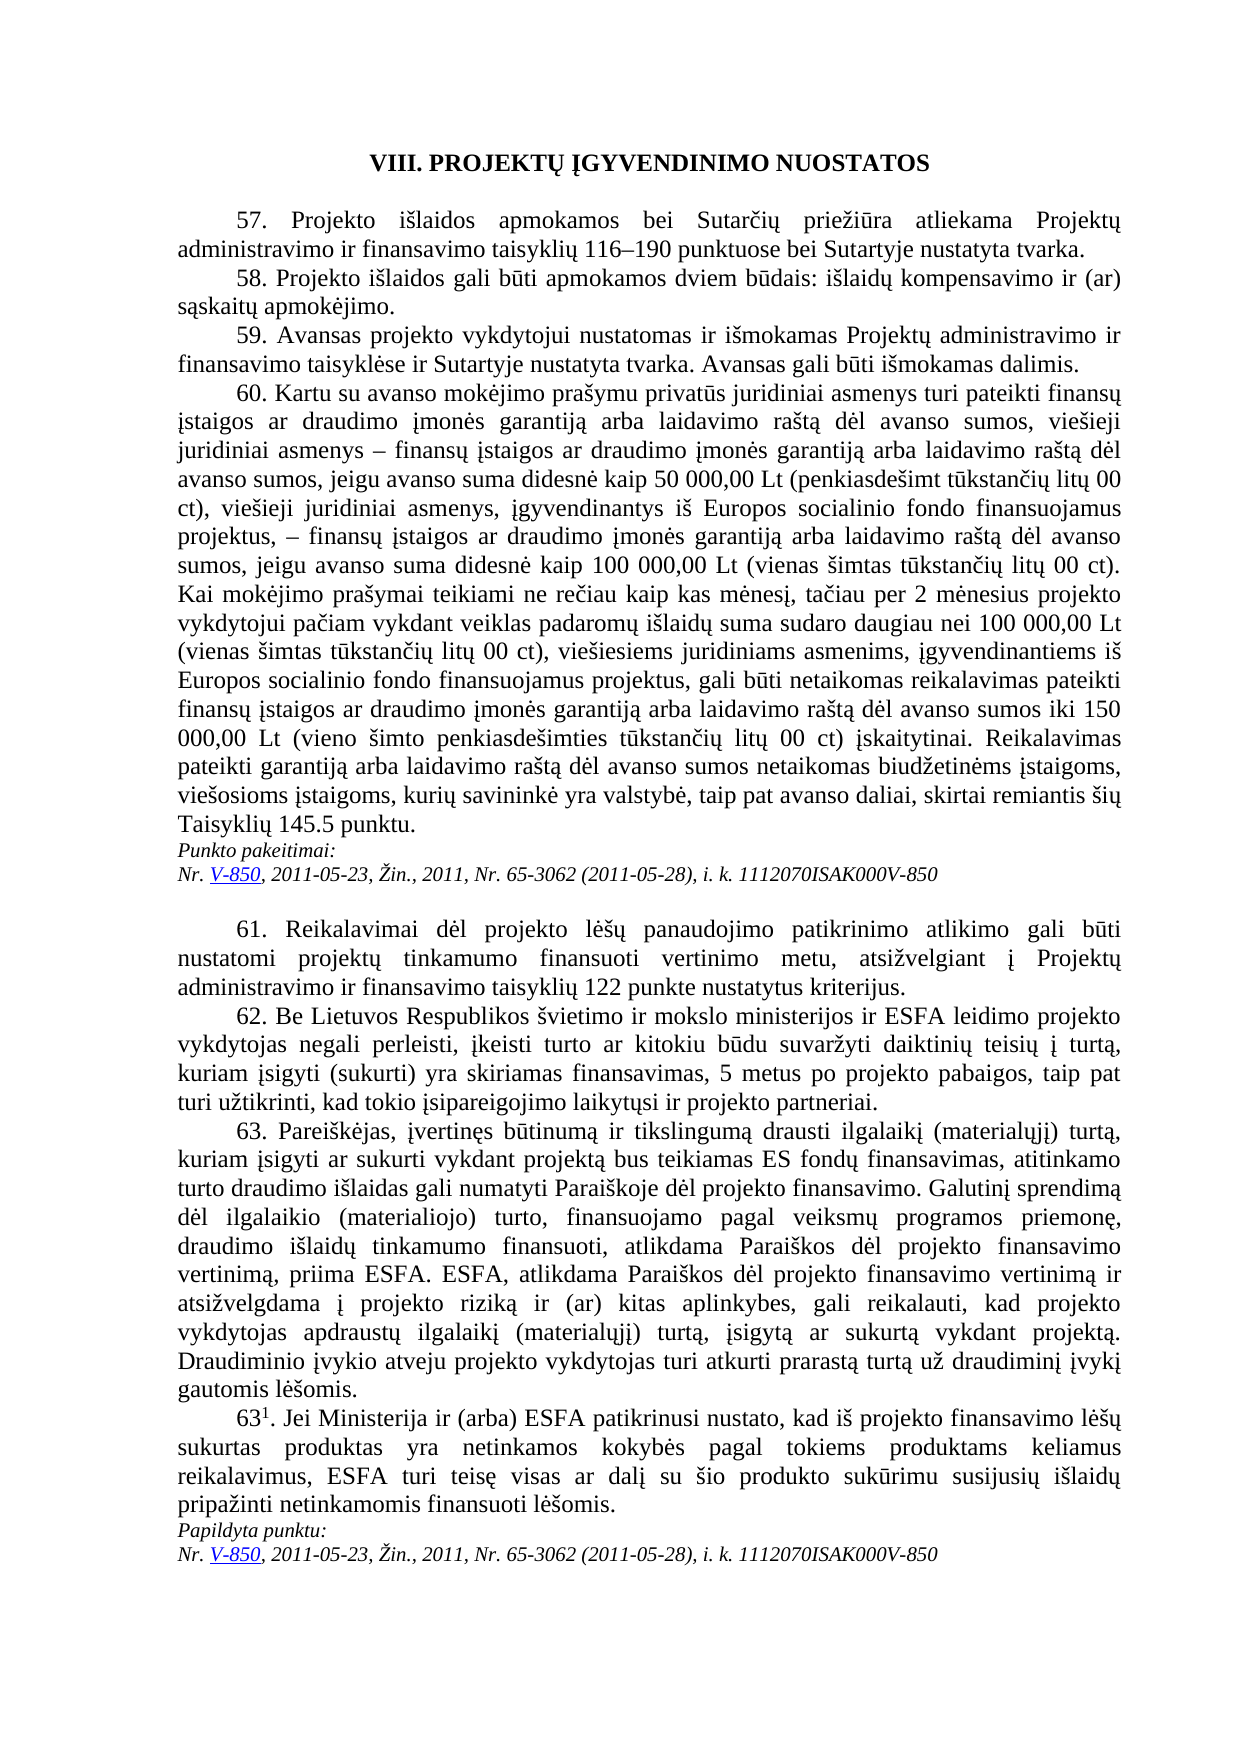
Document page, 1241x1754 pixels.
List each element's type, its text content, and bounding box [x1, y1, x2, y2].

text 63. Pareiškėjas, įvertinęs būtinumą ir tikslingumą drausti ilgalaikį (materialųjį) turtą, kuriam įsigyti ar sukurti vykdant projektą bus teikiamas ES fondų finansavimas, atitinkamo turto draudimo išlaidas gali numatyti Paraiškoje dėl projekto finansavimo. Galutinį sprendimą dėl ilgalaikio (materialiojo) turto, finansuojamo pagal veiksmų programos priemonę, draudimo išlaidų tinkamumo finansuoti, atlikdama Paraiškos dėl projekto finansavimo vertinimą, priima ESFA. ESFA, atlikdama Paraiškos dėl projekto finansavimo vertinimą ir atsižvelgdama į projekto riziką ir (ar) kitas aplinkybes, gali reikalauti, kad projekto vykdytojas apdraustų ilgalaikį (materialųjį) turtą, įsigytą ar sukurtą vykdant projektą. Draudiminio įvykio atveju projekto vykdytojas turi atkurti prarastą turtą už draudiminį įvykį gautomis lėšomis. [177, 1116, 1122, 1403]
text 58. Projekto išlaidos gali būti apmokamos dviem būdais: išlaidų kompensavimo ir (ar) sąskaitų apmokėjimo. [177, 263, 1122, 320]
text 631. Jei Ministerija ir (arba) ESFA patikrinusi nustato, kad iš projekto finansavimo lėšų sukurtas produktas yra netinkamos kokybės pagal tokiems produktams keliamus reikalavimus, ESFA turi teisę visas ar dalį su šio produkto sukūrimu susijusių išlaidų pripažinti netinkamomis finansuoti lėšomis. [177, 1403, 1122, 1518]
text VIII. PROJEKTŲ ĮGYVENDINIMO NUOSTATOS [177, 148, 1122, 176]
text 62. Be Lietuvos Respublikos švietimo ir mokslo ministerijos ir ESFA leidimo projekto vykdytojas negali perleisti, įkeisti turto ar kitokiu būdu suvaržyti daiktinių teisių į turtą, kuriam įsigyti (sukurti) yra skiriamas finansavimas, 5 metus po projekto pabaigos, taip pat turi užtikrinti, kad tokio įsipareigojimo laikytųsi ir projekto partneriai. [177, 1001, 1122, 1116]
text Papildyta punktu: [177, 1518, 1122, 1542]
text Nr. V-850, 2011-05-23, Žin., 2011, Nr. 65-3062 (2011-05-28), i. k. 1112070ISAK000V-850 [177, 1542, 1122, 1566]
text 59. Avansas projekto vykdytojui nustatomas ir išmokamas Projektų administravimo ir finansavimo taisyklėse ir Sutartyje nustatyta tvarka. Avansas gali būti išmokamas dalimis. [177, 320, 1122, 378]
text Nr. V-850, 2011-05-23, Žin., 2011, Nr. 65-3062 (2011-05-28), i. k. 1112070ISAK000V-850 [177, 862, 1122, 886]
text 57. Projekto išlaidos apmokamos bei Sutarčių priežiūra atliekama Projektų administravimo ir finansavimo taisyklių 116–190 punktuose bei Sutartyje nustatyta tvarka. [177, 205, 1122, 263]
text 60. Kartu su avanso mokėjimo prašymu privatūs juridiniai asmenys turi pateikti finansų įstaigos ar draudimo įmonės garantiją arba laidavimo raštą dėl avanso sumos, viešieji juridiniai asmenys – finansų įstaigos ar draudimo įmonės garantiją arba laidavimo raštą dėl avanso sumos, jeigu avanso suma didesnė kaip 50 000,00 Lt (penkiasdešimt tūkstančių litų 00 ct), viešieji juridiniai asmenys, įgyvendinantys iš Europos socialinio fondo finansuojamus projektus, – finansų įstaigos ar draudimo įmonės garantiją arba laidavimo raštą dėl avanso sumos, jeigu avanso suma didesnė kaip 100 000,00 Lt (vienas šimtas tūkstančių litų 00 ct). Kai mokėjimo prašymai teikiami ne rečiau kaip kas mėnesį, tačiau per 2 mėnesius projekto vykdytojui pačiam vykdant veiklas padaromų išlaidų suma sudaro daugiau nei 100 000,00 Lt (vienas šimtas tūkstančių litų 00 ct), viešiesiems juridiniams asmenims, įgyvendinantiems iš Europos socialinio fondo finansuojamus projektus, gali būti netaikomas reikalavimas pateikti finansų įstaigos ar draudimo įmonės garantiją arba laidavimo raštą dėl avanso sumos iki 150 000,00 Lt (vieno šimto penkiasdešimties tūkstančių litų 00 ct) įskaitytinai. Reikalavimas pateikti garantiją arba laidavimo raštą dėl avanso sumos netaikomas biudžetinėms įstaigoms, viešosioms įstaigoms, kurių savininkė yra valstybė, taip pat avanso daliai, skirtai remiantis šių Taisyklių 145.5 punktu. [177, 378, 1122, 838]
text 61. Reikalavimai dėl projekto lėšų panaudojimo patikrinimo atlikimo gali būti nustatomi projektų tinkamumo finansuoti vertinimo metu, atsižvelgiant į Projektų administravimo ir finansavimo taisyklių 122 punkte nustatytus kriterijus. [177, 914, 1122, 1001]
text Punkto pakeitimai: [177, 838, 1122, 862]
